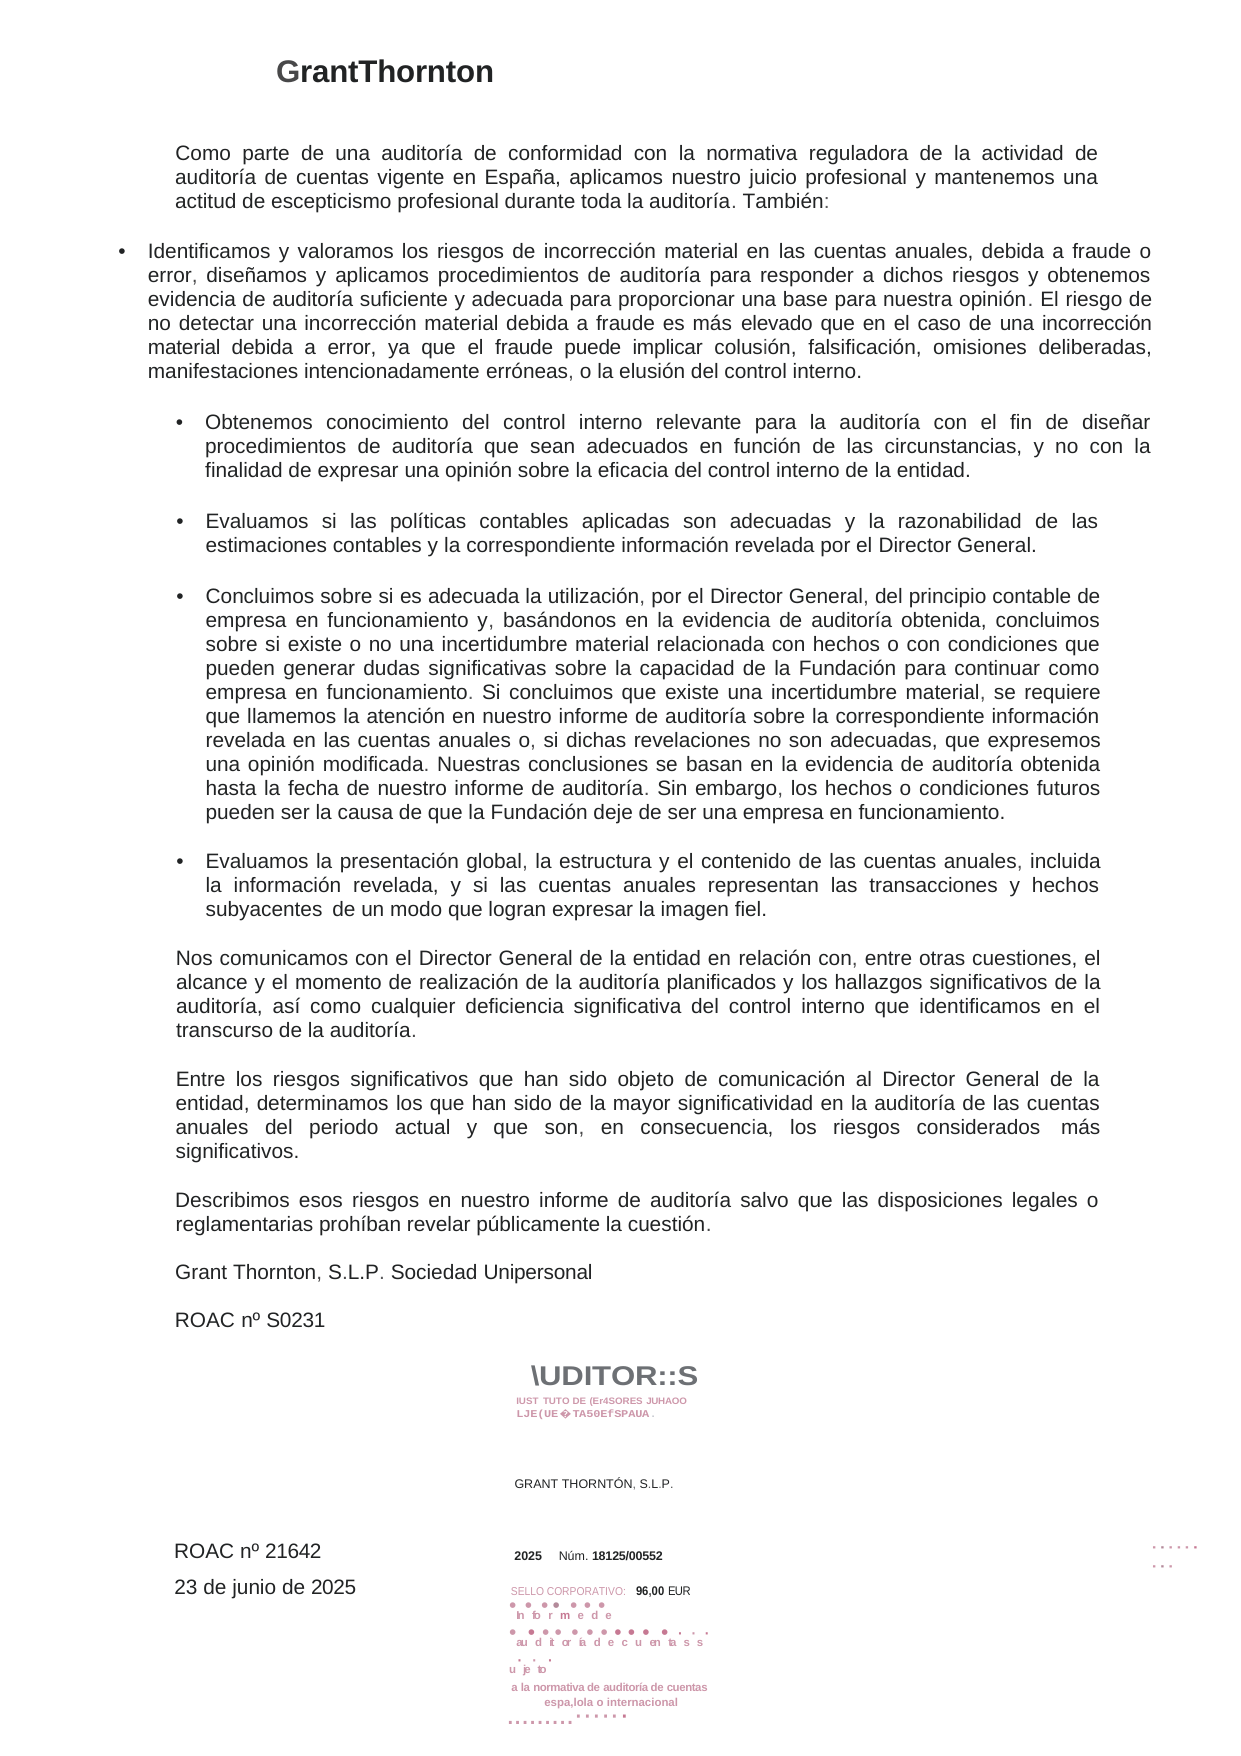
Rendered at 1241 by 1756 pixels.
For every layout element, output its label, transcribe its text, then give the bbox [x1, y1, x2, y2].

text ROAC nº 21642 [174, 1539, 359, 1563]
list Identificamos y valoramos los riesgos de incorrección material en las cuentas anuales, debida a fraude o error, diseñamos y aplicamos procedimientos de auditoría para responder a dichos riesgos y obtenemos evidencia de auditoría suficiente y adecuada para proporcionar una base para nuestra opinión. El riesgo de no detectar una incorrección material debida a fraude es más elevado que en el caso de una incorrección material debida a error, ya que el fraude puede implicar colusión, falsificación, omisiones deliberadas, manifestaciones intencionadamente erróneas, o la elusión del control interno. [118, 239, 1152, 383]
text ········· [1150, 1539, 1205, 1576]
text 23 de junio de 2025 [174, 1575, 359, 1599]
list Obtenemos conocimiento del control interno relevante para la auditoría con el fin de diseñar procedimientos de auditoría que sean adecuados en función de las circunstancias, y no con la finalidad de expresar una opinión sobre la eficacia del control interno de la entidad. [176, 409, 1152, 481]
list Evaluamos si las políticas contables aplicadas son adecuadas y la razonabilidad de las estimaciones contables y la correspondiente información revelada por el Director General. [176, 509, 1100, 557]
text 2025 Núm. 18125/00552 [514, 1549, 711, 1563]
text Nos comunicamos con el Director General de la entidad en relación con, entre otras cuestiones, el alcance y el momento de realización de la auditoría planificados y los hallazgos significativos de la auditoría, así como cualquier deficiencia significativa del control interno que identificamos en el transcurso de la auditoría. [176, 946, 1101, 1042]
text SELLO CORPORATIVO: 96,00 EUR [511, 1585, 711, 1598]
text ROAC nº S0231 [174, 1308, 329, 1332]
text LJE(UE�TA50EfSPAUA. [516, 1409, 1152, 1421]
text Describimos esos riesgos en nuestro informe de auditoría salvo que las disposiciones legales o reglamentarias prohíban revelar públicamente la cuestión. [175, 1188, 1100, 1236]
text IUST TUTO DE (Er4SORES JUHAOO [516, 1395, 1152, 1406]
text •In•fo•r•m•e•d•e •au•d•it•or•ía•d•e•c•u•en•ta·s·s·u·je·to· [509, 1598, 711, 1678]
subtitle GrantThornton [276, 53, 1152, 89]
text .........······ [506, 1698, 631, 1731]
text GRANT THORNTÓN, S.L.P. [514, 1477, 1152, 1491]
subtitle \UDITOR::S [531, 1360, 1152, 1391]
list Concluimos sobre si es adecuada la utilización, por el Director General, del principio contable de empresa en funcionamiento y, basándonos en la evidencia de auditoría obtenida, concluimos sobre si existe o no una incertidumbre material relacionada con hechos o con condiciones que pueden generar dudas significativas sobre la capacidad de la Fundación para continuar como empresa en funcionamiento. Si concluimos que existe una incertidumbre material, se requiere que llamemos la atención en nuestro informe de auditoría sobre la correspondiente información revelada en las cuentas anuales o, si dichas revelaciones no son adecuadas, que expresemos una opinión modificada. Nuestras conclusiones se basan en la evidencia de auditoría obtenida hasta la fecha de nuestro informe de auditoría. Sin embargo, los hechos o condiciones futuros pueden ser la causa de que la Fundación deje de ser una empresa en funcionamiento. [176, 584, 1101, 823]
text Como parte de una auditoría de conformidad con la normativa reguladora de la actividad de auditoría de cuentas vigente en España, aplicamos nuestro juicio profesional y mantenemos una actitud de escepticismo profesional durante toda la auditoría. También: [175, 141, 1099, 213]
text Grant Thornton, S.L.P. Sociedad Unipersonal [175, 1260, 1152, 1284]
list Evaluamos la presentación global, la estructura y el contenido de las cuentas anuales, incluida la información revelada, y si las cuentas anuales representan las transacciones y hechos subyacentes de un modo que logran expresar la imagen fiel. [176, 849, 1101, 921]
text a la normativa de auditoría de cuentas espa,lola o internacional [511, 1680, 711, 1708]
text Entre los riesgos significativos que han sido objeto de comunicación al Director General de la entidad, determinamos los que han sido de la mayor significatividad en la auditoría de las cuentas anuales del periodo actual y que son, en consecuencia, los riesgos considerados más significativos. [175, 1067, 1100, 1163]
